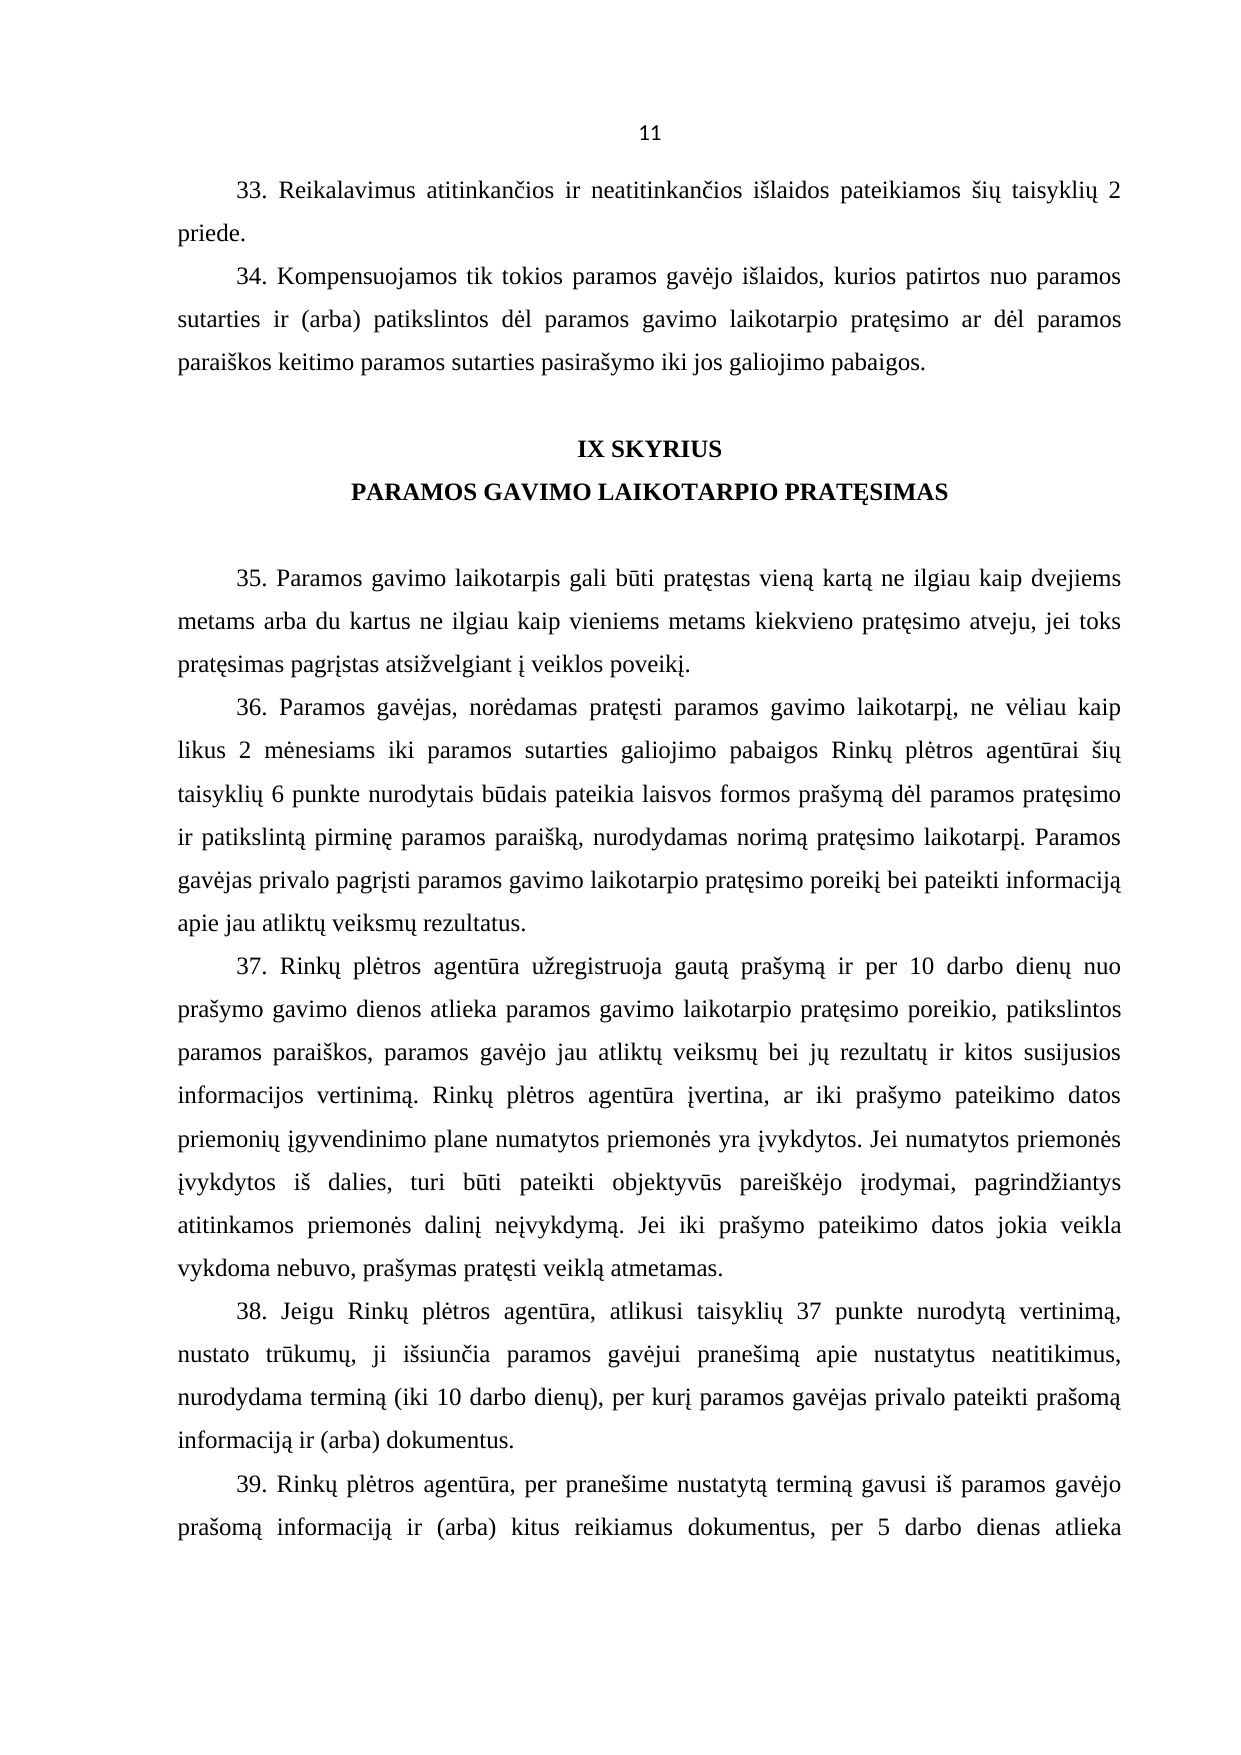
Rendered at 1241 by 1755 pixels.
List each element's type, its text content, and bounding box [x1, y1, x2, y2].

text 34. Kompensuojamos tik tokios paramos gavėjo išlaidos, kurios patirtos nuo paramos sutarties ir (arba) patikslintos dėl paramos gavimo laikotarpio pratęsimo ar dėl paramos paraiškos keitimo paramos sutarties pasirašymo iki jos galiojimo pabaigos. [177, 261, 1122, 376]
text 38. Jeigu Rinkų plėtros agentūra, atlikusi taisyklių 37 punkte nurodytą vertinimą, nustato trūkumų, ji išsiunčia paramos gavėjui pranešimą apie nustatytus neatitikimus, nurodydama terminą (iki 10 darbo dienų), per kurį paramos gavėjas privalo pateikti prašomą informaciją ir (arba) dokumentus. [177, 1296, 1122, 1454]
text 37. Rinkų plėtros agentūra užregistruoja gautą prašymą ir per 10 darbo dienų nuo prašymo gavimo dienos atlieka paramos gavimo laikotarpio pratęsimo poreikio, patikslintos paramos paraiškos, paramos gavėjo jau atliktų veiksmų bei jų rezultatų ir kitos susijusios informacijos vertinimą. Rinkų plėtros agentūra įvertina, ar iki prašymo pateikimo datos priemonių įgyvendinimo plane numatytos priemonės yra įvykdytos. Jei numatytos priemonės įvykdytos iš dalies, turi būti pateikti objektyvūs pareiškėjo įrodymai, pagrindžiantys atitinkamos priemonės dalinį neįvykdymą. Jei iki prašymo pateikimo datos jokia veikla vykdoma nebuvo, prašymas pratęsti veiklą atmetamas. [177, 951, 1122, 1282]
text 39. Rinkų plėtros agentūra, per pranešime nustatytą terminą gavusi iš paramos gavėjo prašomą informaciją ir (arba) kitus reikiamus dokumentus, per 5 darbo dienas atlieka [177, 1469, 1122, 1541]
text 33. Reikalavimus atitinkančios ir neatitinkančios išlaidos pateikiamos šių taisyklių 2 priede. [177, 175, 1122, 247]
text 36. Paramos gavėjas, norėdamas pratęsti paramos gavimo laikotarpį, ne vėliau kaip likus 2 mėnesiams iki paramos sutarties galiojimo pabaigos Rinkų plėtros agentūrai šių taisyklių 6 punkte nurodytais būdais pateikia laisvos formos prašymą dėl paramos pratęsimo ir patikslintą pirminę paramos paraišką, nurodydamas norimą pratęsimo laikotarpį. Paramos gavėjas privalo pagrįsti paramos gavimo laikotarpio pratęsimo poreikį bei pateikti informaciją apie jau atliktų veiksmų rezultatus. [177, 692, 1122, 937]
text 35. Paramos gavimo laikotarpis gali būti pratęstas vieną kartą ne ilgiau kaip dvejiems metams arba du kartus ne ilgiau kaip vieniems metams kiekvieno pratęsimo atveju, jei toks pratęsimas pagrįstas atsižvelgiant į veiklos poveikį. [177, 563, 1122, 678]
text PARAMOS GAVIMO LAIKOTARPIO PRATĘSIMAS [177, 477, 1122, 506]
text IX SKYRIUS [177, 434, 1122, 462]
